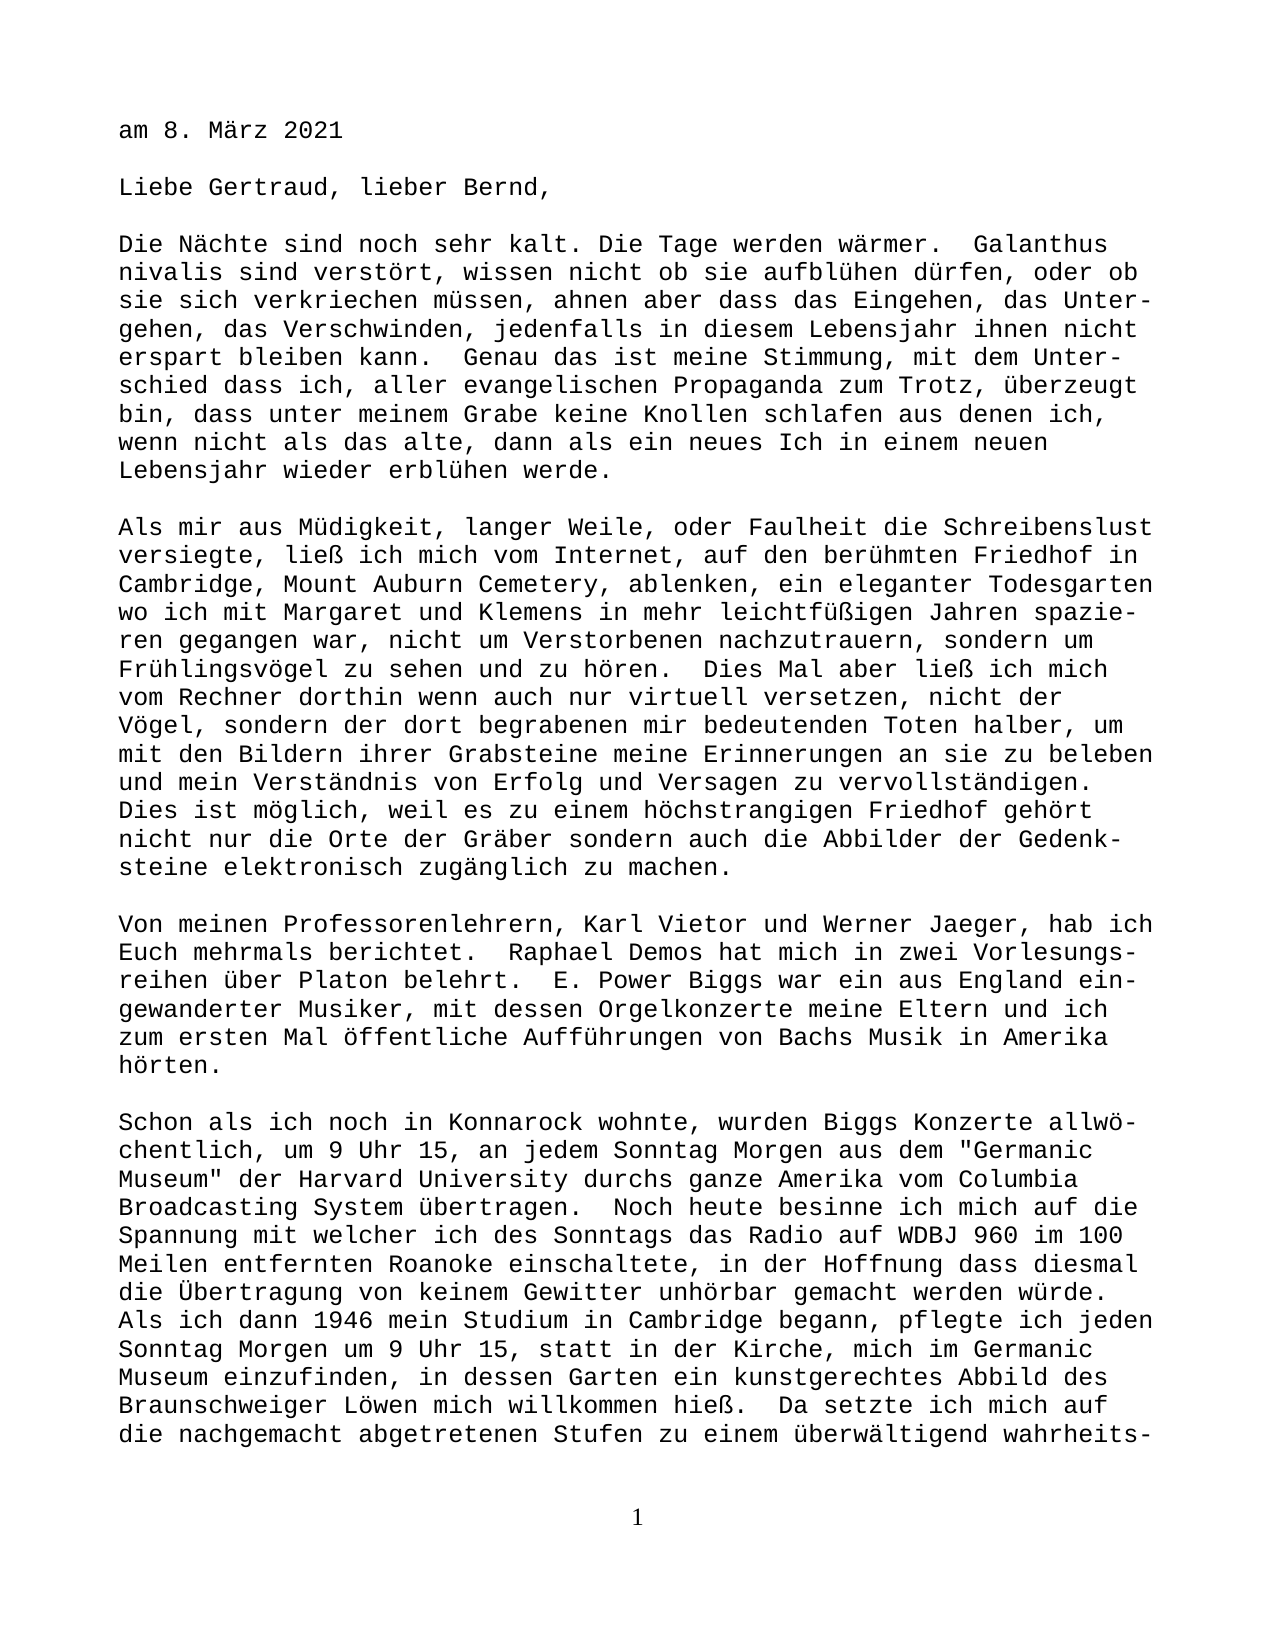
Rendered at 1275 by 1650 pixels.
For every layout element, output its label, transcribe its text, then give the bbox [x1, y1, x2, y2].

text Als mir aus Müdigkeit, langer Weile, oder Faulheit die Schreibenslust versiegte, ließ ich mich vom Internet, auf den berühmten Friedhof in Cambridge, Mount Auburn Cemetery, ablenken, ein eleganter Todesgarten wo ich mit Margaret und Klemens in mehr leichtfüßigen Jahren spazie-ren gegangen war, nicht um Verstorbenen nachzutrauern, sondern um Frühlingsvögel zu sehen und zu hören. Dies Mal aber ließ ich mich vom Rechner dorthin wenn auch nur virtuell versetzen, nicht der Vögel, sondern der dort begrabenen mir bedeutenden Toten halber, um mit den Bildern ihrer Grabsteine meine Erinnerungen an sie zu beleben und mein Verständnis von Erfolg und Versagen zu vervollständigen. Dies ist möglich, weil es zu einem höchstrangigen Friedhof gehört nicht nur die Orte der Gräber sondern auch die Abbilder der Gedenk-steine elektronisch zugänglich zu machen. [118, 515, 1157, 883]
text Schon als ich noch in Konnarock wohnte, wurden Biggs Konzerte allwö-chentlich, um 9 Uhr 15, an jedem Sonntag Morgen aus dem "Germanic Museum" der Harvard University durchs ganze Amerika vom Columbia Broadcasting System übertragen. Noch heute besinne ich mich auf die Spannung mit welcher ich des Sonntags das Radio auf WDBJ 960 im 100 Meilen entfernten Roanoke einschaltete, in der Hoffnung dass diesmal die Übertragung von keinem Gewitter unhörbar gemacht werden würde. Als ich dann 1946 mein Studium in Cambridge begann, pflegte ich jeden Sonntag Morgen um 9 Uhr 15, statt in der Kirche, mich im Germanic Museum einzufinden, in dessen Garten ein kunstgerechtes Abbild des Braunschweiger Löwen mich willkommen hieß. Da setzte ich mich auf die nachgemacht abgetretenen Stufen zu einem überwältigend wahrheits- [118, 1110, 1157, 1450]
text am 8. März 2021 [118, 118, 1157, 146]
text Liebe Gertraud, lieber Bernd, [118, 175, 1157, 203]
text Die Nächte sind noch sehr kalt. Die Tage werden wärmer. Galanthus nivalis sind verstört, wissen nicht ob sie aufblühen dürfen, oder ob sie sich verkriechen müssen, ahnen aber dass das Eingehen, das Unter-gehen, das Verschwinden, jedenfalls in diesem Lebensjahr ihnen nicht erspart bleiben kann. Genau das ist meine Stimmung, mit dem Unter-schied dass ich, aller evangelischen Propaganda zum Trotz, überzeugt bin, dass unter meinem Grabe keine Knollen schlafen aus denen ich, wenn nicht als das alte, dann als ein neues Ich in einem neuen Lebensjahr wieder erblühen werde. [118, 231, 1157, 486]
text Von meinen Professorenlehrern, Karl Vietor und Werner Jaeger, hab ich Euch mehrmals berichtet. Raphael Demos hat mich in zwei Vorlesungs-reihen über Platon belehrt. E. Power Biggs war ein aus England ein-gewanderter Musiker, mit dessen Orgelkonzerte meine Eltern und ich zum ersten Mal öffentliche Aufführungen von Bachs Musik in Amerika hörten. [118, 911, 1157, 1081]
